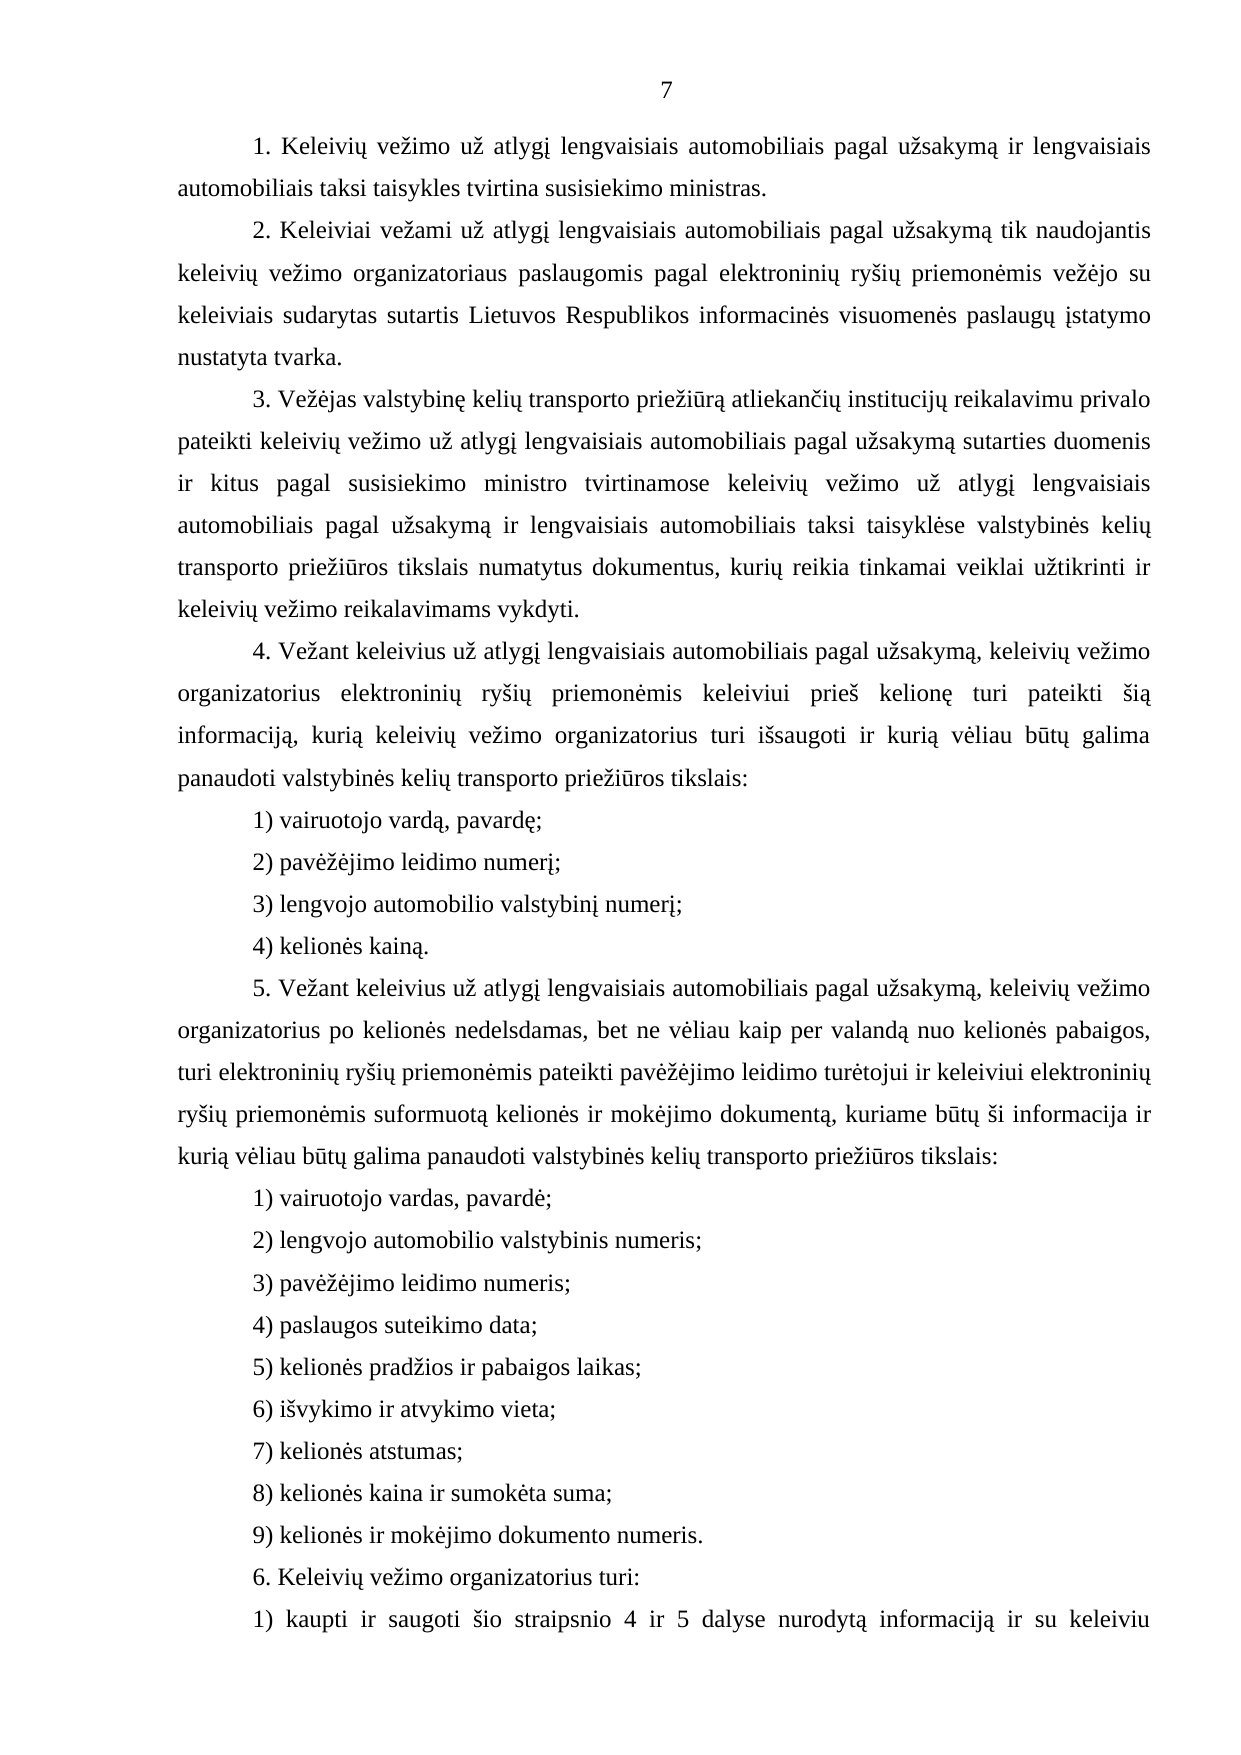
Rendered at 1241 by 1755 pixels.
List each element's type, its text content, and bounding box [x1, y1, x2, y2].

text 2) pavėžėjimo leidimo numerį; [177, 833, 1152, 876]
text 1) kaupti ir saugoti šio straipsnio 4 ir 5 dalyse nurodytą informaciją ir su keleiviu [177, 1591, 1152, 1633]
text 3. Vežėjas valstybinę kelių transporto priežiūrą atliekančių institucijų reikalavimu privalo pateikti keleivių vežimo už atlygį lengvaisiais automobiliais pagal užsakymą sutarties duomenis ir kitus pagal susisiekimo ministro tvirtinamose keleivių vežimo už atlygį lengvaisiais automobiliais pagal užsakymą ir lengvaisiais automobiliais taksi taisyklėse valstybinės kelių transporto priežiūros tikslais numatytus dokumentus, kurių reikia tinkamai veiklai užtikrinti ir keleivių vežimo reikalavimams vykdyti. [177, 371, 1152, 623]
text 8) kelionės kaina ir sumokėta suma; [177, 1465, 1152, 1507]
text 5. Vežant keleivius už atlygį lengvaisiais automobiliais pagal užsakymą, keleivių vežimo organizatorius po kelionės nedelsdamas, bet ne vėliau kaip per valandą nuo kelionės pabaigos, turi elektroninių ryšių priemonėmis pateikti pavėžėjimo leidimo turėtojui ir keleiviui elektroninių ryšių priemonėmis suformuotą kelionės ir mokėjimo dokumentą, kuriame būtų ši informacija ir kurią vėliau būtų galima panaudoti valstybinės kelių transporto priežiūros tikslais: [177, 960, 1152, 1170]
text 2. Keleiviai vežami už atlygį lengvaisiais automobiliais pagal užsakymą tik naudojantis keleivių vežimo organizatoriaus paslaugomis pagal elektroninių ryšių priemonėmis vežėjo su keleiviais sudarytas sutartis Lietuvos Respublikos informacinės visuomenės paslaugų įstatymo nustatyta tvarka. [177, 202, 1152, 371]
text 6) išvykimo ir atvykimo vieta; [177, 1381, 1152, 1423]
text 6. Keleivių vežimo organizatorius turi: [177, 1549, 1152, 1591]
text 3) pavėžėjimo leidimo numeris; [177, 1254, 1152, 1296]
text 4. Vežant keleivius už atlygį lengvaisiais automobiliais pagal užsakymą, keleivių vežimo organizatorius elektroninių ryšių priemonėmis keleiviui prieš kelionę turi pateikti šią informaciją, kurią keleivių vežimo organizatorius turi išsaugoti ir kurią vėliau būtų galima panaudoti valstybinės kelių transporto priežiūros tikslais: [177, 623, 1152, 791]
text 4) kelionės kainą. [177, 918, 1152, 960]
text 7) kelionės atstumas; [177, 1423, 1152, 1465]
text 1) vairuotojo vardą, pavardę; [177, 791, 1152, 833]
text 4) paslaugos suteikimo data; [177, 1296, 1152, 1338]
text 9) kelionės ir mokėjimo dokumento numeris. [177, 1507, 1152, 1549]
text 1) vairuotojo vardas, pavardė; [177, 1170, 1152, 1212]
text 1. Keleivių vežimo už atlygį lengvaisiais automobiliais pagal užsakymą ir lengvaisiais automobiliais taksi taisykles tvirtina susisiekimo ministras. [177, 118, 1152, 202]
text 2) lengvojo automobilio valstybinis numeris; [177, 1212, 1152, 1254]
text 5) kelionės pradžios ir pabaigos laikas; [177, 1338, 1152, 1381]
text 3) lengvojo automobilio valstybinį numerį; [177, 876, 1152, 918]
